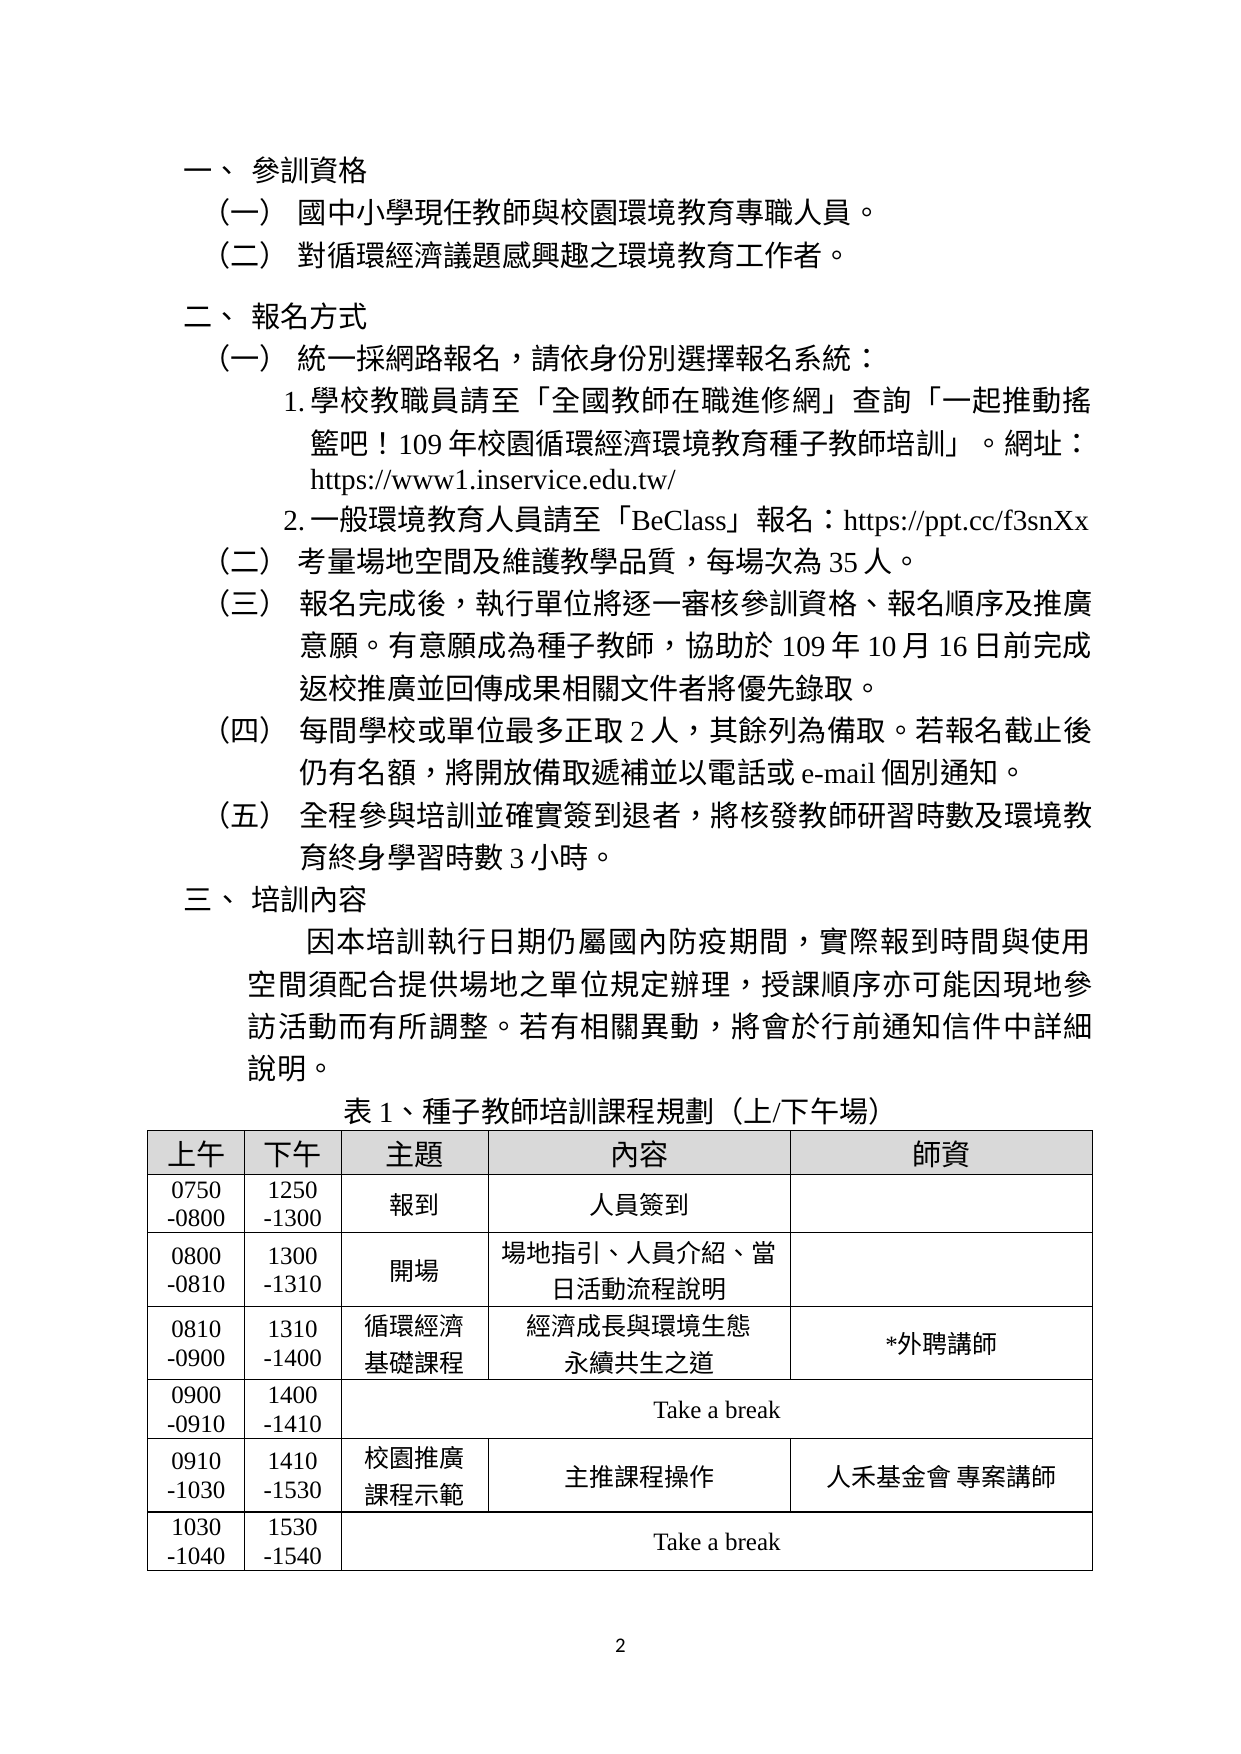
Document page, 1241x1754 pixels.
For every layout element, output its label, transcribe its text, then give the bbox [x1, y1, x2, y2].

table_cell 場地指引、人員介紹、當日活動流程說明 [489, 1233, 790, 1306]
list 考量場地空間及維護教學品質，每場次為35人。 [201, 538, 1092, 581]
list 統一採網路報名，請依身份別選擇報名系統： [201, 336, 1092, 378]
table_cell 0800 -0810 [148, 1233, 244, 1306]
list 每間學校或單位最多正取2人，其餘列為備取。若報名截止後仍有名額，將開放備取遞補並以電話或e-mail個別通知。 [201, 707, 1092, 792]
table_cell Take a break [342, 1380, 1092, 1438]
table_cell 校園推廣 課程示範 [342, 1439, 488, 1511]
table_cell 1310 -1400 [245, 1307, 341, 1379]
list 對循環經濟議題感興趣之環境教育工作者。 [201, 232, 1092, 274]
table_cell 0750 -0800 [148, 1175, 244, 1232]
list 參訓資格 [183, 148, 1092, 190]
list 因本培訓執行日期仍屬國內防疫期間，實際報到時間與使用空間須配合提供場地之單位規定辦理，授課順序亦可能因現地參訪活動而有所調整。若有相關異動，將會於行前通知信件中詳細說明。 [248, 919, 1092, 1088]
table_cell 1250 -1300 [245, 1175, 341, 1232]
list 國中小學現任教師與校園環境教育專職人員。 [201, 190, 1092, 232]
table_header 主題 [342, 1131, 488, 1174]
table_cell 0900 -0910 [148, 1380, 244, 1438]
text 表 1、種子教師培訓課程規劃（上/下午場） [148, 1088, 1092, 1130]
table_cell 0810 -0900 [148, 1307, 244, 1379]
table_cell 1530 -1540 [245, 1513, 341, 1570]
list 學校教職員請至「全國教師在職進修網」查詢「一起推動搖籃吧！109年校園循環經濟環境教育種子教師培訓」。網址：https://www1.inservice.edu.tw/ [283, 378, 1092, 496]
table_cell [791, 1233, 1092, 1306]
table_cell 1030 -1040 [148, 1513, 244, 1570]
list 報名方式 [183, 293, 1092, 336]
list 培訓內容 [184, 877, 1092, 919]
table_cell 循環經濟 基礎課程 [342, 1307, 488, 1379]
list 全程參與培訓並確實簽到退者，將核發教師研習時數及環境教育終身學習時數3小時。 [201, 792, 1092, 877]
table_cell Take a break [342, 1513, 1092, 1570]
table_cell [791, 1175, 1092, 1232]
table_cell 開場 [342, 1233, 488, 1306]
list 一般環境教育人員請至「BeClass」報名：https://ppt.cc/f3snXx [283, 496, 1092, 538]
table_cell 1400 -1410 [245, 1380, 341, 1438]
table_cell *外聘講師 [791, 1307, 1092, 1379]
table_header 上午 [148, 1131, 244, 1174]
table_cell 報到 [342, 1175, 488, 1232]
table_cell 1410 -1530 [245, 1439, 341, 1511]
table_cell 1300 -1310 [245, 1233, 341, 1306]
table_header 師資 [791, 1131, 1092, 1174]
table_cell 人員簽到 [489, 1175, 790, 1232]
table_cell 主推課程操作 [489, 1439, 790, 1511]
table_header 內容 [489, 1131, 790, 1174]
list 報名完成後，執行單位將逐一審核參訓資格、報名順序及推廣意願。有意願成為種子教師，協助於109年10月16日前完成返校推廣並回傳成果相關文件者將優先錄取。 [201, 581, 1092, 707]
table_header 下午 [245, 1131, 341, 1174]
table_cell 經濟成長與環境生態 永續共生之道 [489, 1307, 790, 1379]
table_cell 人禾基金會 專案講師 [791, 1439, 1092, 1511]
table_cell 0910 -1030 [148, 1439, 244, 1511]
